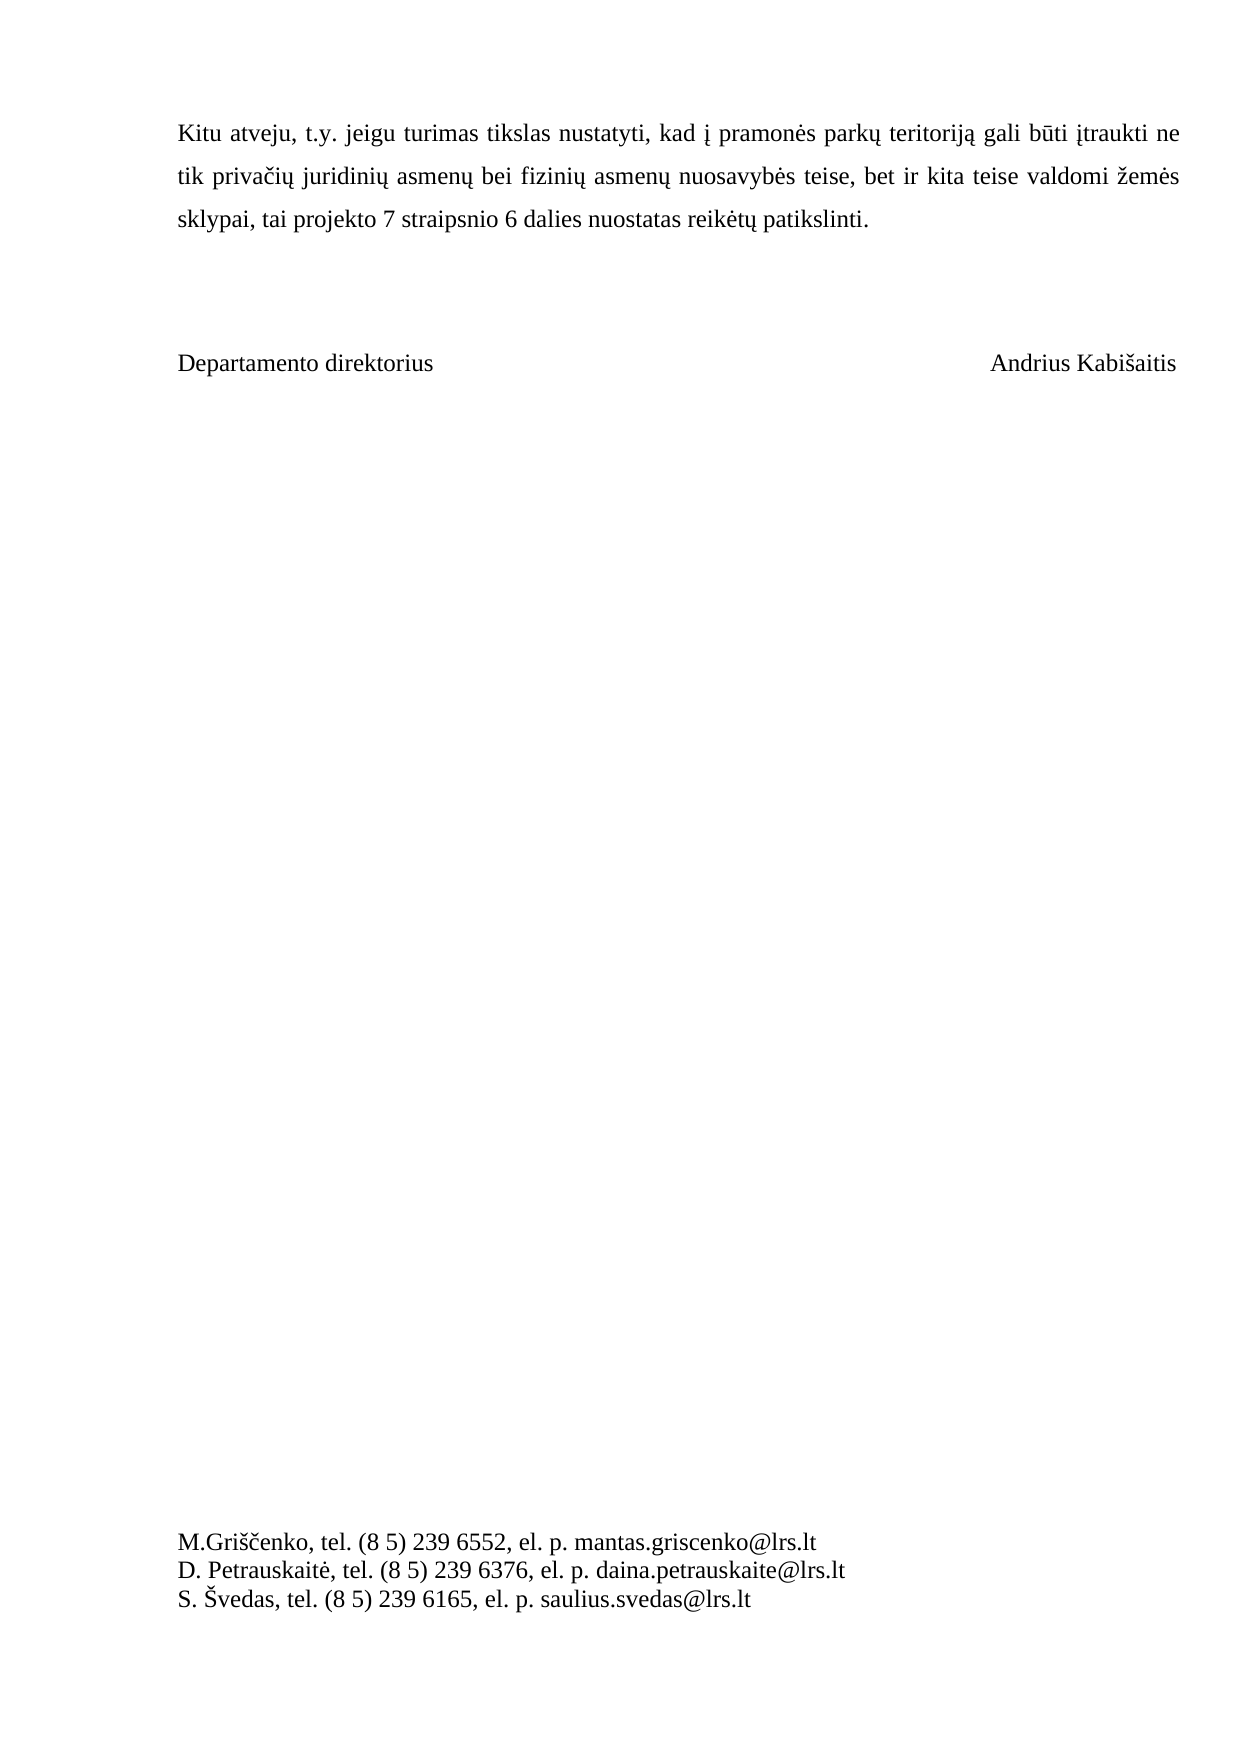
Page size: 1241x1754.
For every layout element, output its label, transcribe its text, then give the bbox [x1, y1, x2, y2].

text Departamento direktorius Andrius Kabišaitis [177, 348, 1181, 377]
text S. Švedas, tel. (8 5) 239 6165, el. p. saulius.svedas@lrs.lt [177, 1584, 1181, 1613]
text Kitu atveju, t.y. jeigu turimas tikslas nustatyti, kad į pramonės parkų teritoriją gali būti įtraukti ne tik privačių juridinių asmenų bei fizinių asmenų nuosavybės teise, bet ir kita teise valdomi žemės sklypai, tai projekto 7 straipsnio 6 dalies nuostatas reikėtų patikslinti. [177, 118, 1181, 233]
text D. Petrauskaitė, tel. (8 5) 239 6376, el. p. daina.petrauskaite@lrs.lt [177, 1556, 1181, 1584]
text M.Griščenko, tel. (8 5) 239 6552, el. p. mantas.griscenko@lrs.lt [177, 1527, 1181, 1556]
